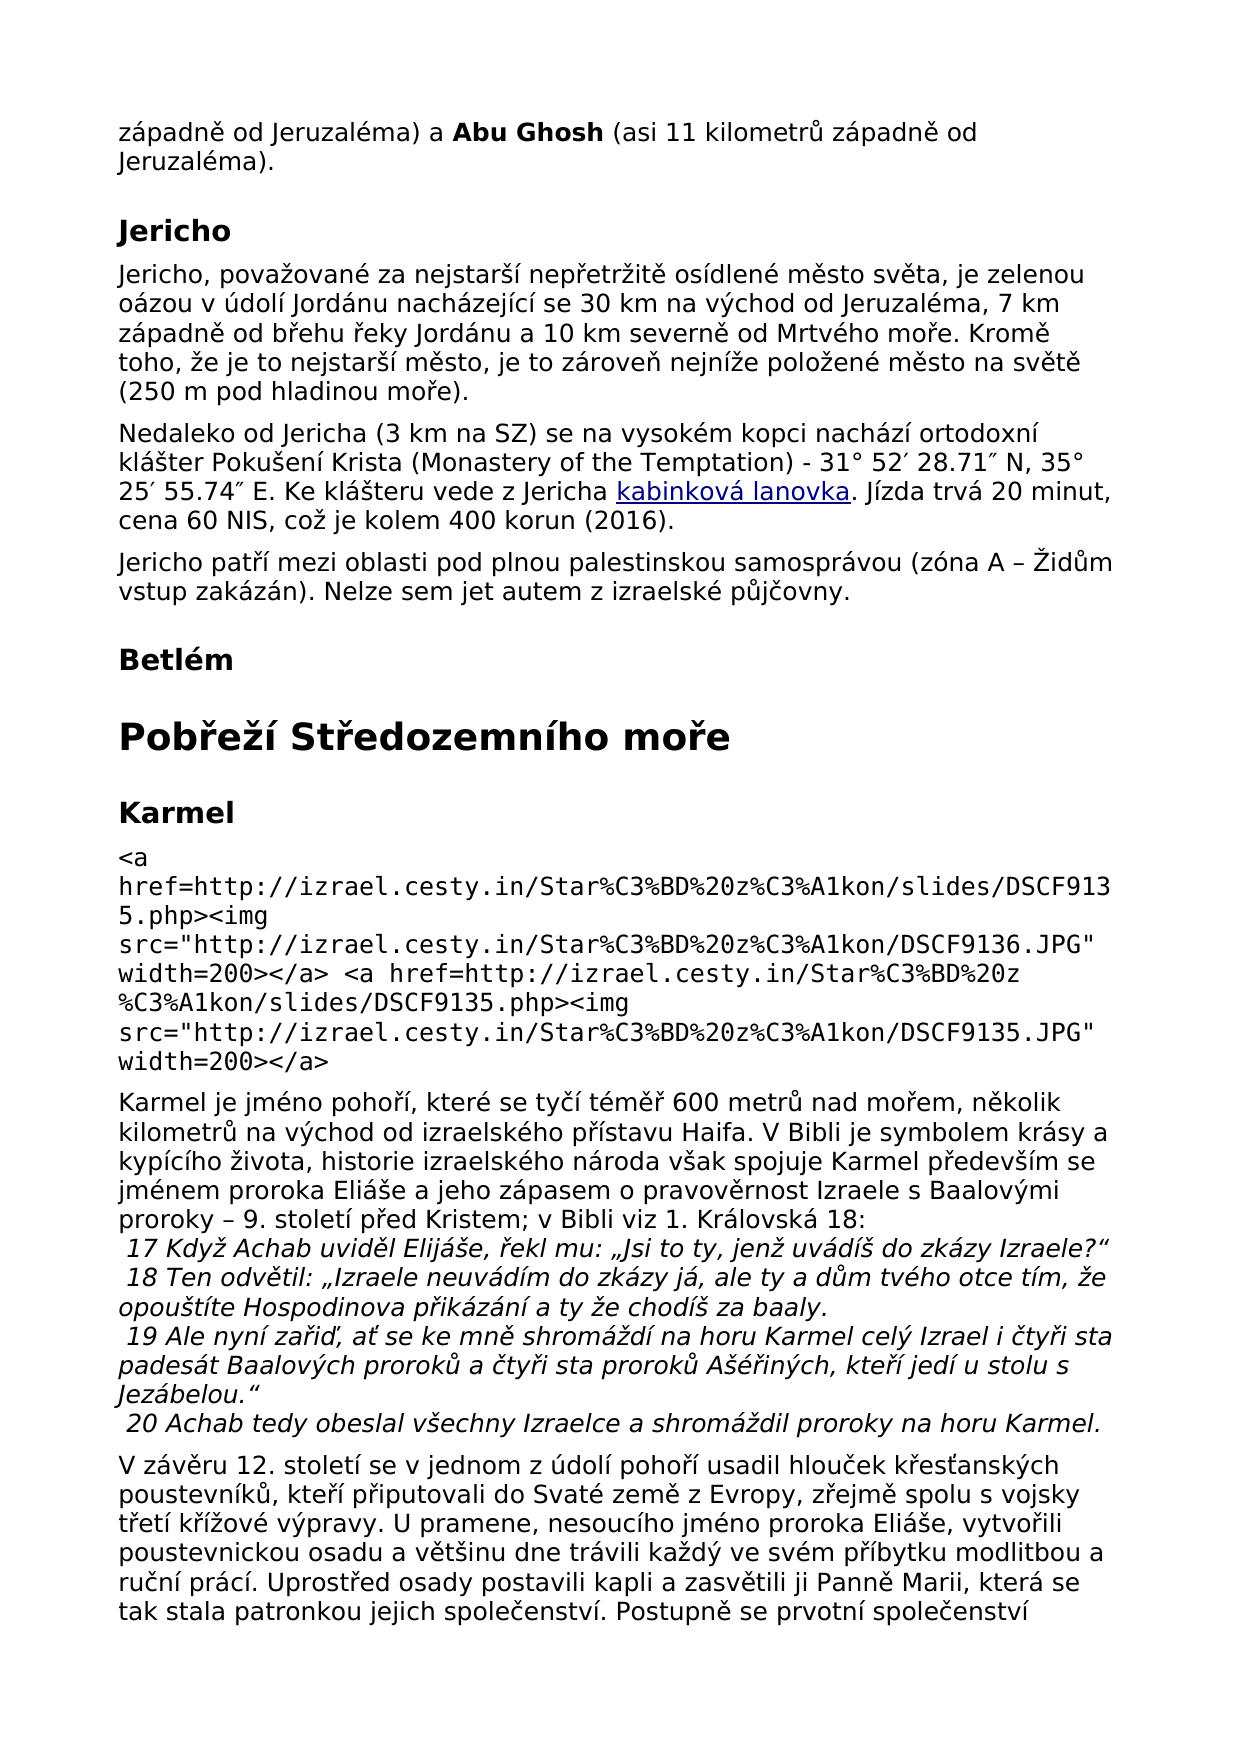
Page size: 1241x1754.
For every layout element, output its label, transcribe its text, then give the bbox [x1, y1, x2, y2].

text Jericho patří mezi oblasti pod plnou palestinskou samosprávou (zóna A – Židům vstup zakázán). Nelze sem jet autem z izraelské půjčovny. [118, 548, 1122, 606]
subtitle Jericho [118, 214, 1122, 248]
text Karmel je jméno pohoří, které se tyčí téměř 600 metrů nad mořem, několik kilometrů na východ od izraelského přístavu Haifa. V Bibli je symbolem krásy a kypícího života, historie izraelského národa však spojuje Karmel především se jménem proroka Eliáše a jeho zápasem o pravověrnost Izraele s Baalovými proroky – 9. století před Kristem; v Bibli viz 1. Královská 18: 17 Když Achab uviděl Elijáše, řekl mu: „Jsi to ty, jenž uvádíš do zkázy Izraele?“ 18 Ten odvětil: „Izraele neuvádím do zkázy já, ale ty a dům tvého otce tím, že opouštíte Hospodinova přikázání a ty že chodíš za baaly. 19 Ale nyní zařiď, ať se ke mně shromáždí na horu Karmel celý Izrael i čtyři sta padesát Baalových proroků a čtyři sta proroků Ašéřiných, kteří jedí u stolu s Jezábelou.“ 20 Achab tedy obeslal všechny Izraelce a shromáždil proroky na horu Karmel. [118, 1089, 1122, 1439]
text <a href=http://izrael.cesty.in/Star%C3%BD%20z%C3%A1kon/slides/DSCF9135.php><img src="http://izrael.cesty.in/Star%C3%BD%20z%C3%A1kon/DSCF9136.JPG" width=200></a> <a href=http://izrael.cesty.in/Star%C3%BD%20z%C3%A1kon/slides/DSCF9135.php><img src="http://izrael.cesty.in/Star%C3%BD%20z%C3%A1kon/DSCF9135.JPG" width=200></a> [118, 843, 1122, 1076]
text Jericho, považované za nejstarší nepřetržitě osídlené město světa, je zelenou oázou v údolí Jordánu nacházející se 30 km na východ od Jeruzaléma, 7 km západně od břehu řeky Jordánu a 10 km severně od Mrtvého moře. Kromě toho, že je to nejstarší město, je to zároveň nejníže položené město na světě (250 m pod hladinou moře). [118, 260, 1122, 406]
text V závěru 12. století se v jednom z údolí pohoří usadil hlouček křesťanských poustevníků, kteří připutovali do Svaté země z Evropy, zřejmě spolu s vojsky třetí křížové výpravy. U pramene, nesoucího jméno proroka Eliáše, vytvořili poustevnickou osadu a většinu dne trávili každý ve svém příbytku modlitbou a ruční prácí. Uprostřed osady postavili kapli a zasvětili ji Panně Marii, která se tak stala patronkou jejich společenství. Postupně se prvotní společenství [118, 1451, 1122, 1626]
subtitle Pobřeží Středozemního moře [118, 715, 1122, 759]
text Nedaleko od Jericha (3 km na SZ) se na vysokém kopci nachází ortodoxní klášter Pokušení Krista (Monastery of the Temptation) - 31° 52′ 28.71″ N, 35° 25′ 55.74″ E. Ke klášteru vede z Jericha kabinková lanovka. Jízda trvá 20 minut, cena 60 NIS, což je kolem 400 korun (2016). [118, 419, 1122, 535]
text západně od Jeruzaléma) a Abu Ghosh (asi 11 kilometrů západně od Jeruzaléma). [118, 118, 1122, 176]
subtitle Karmel [118, 796, 1122, 830]
subtitle Betlém [118, 644, 1122, 678]
